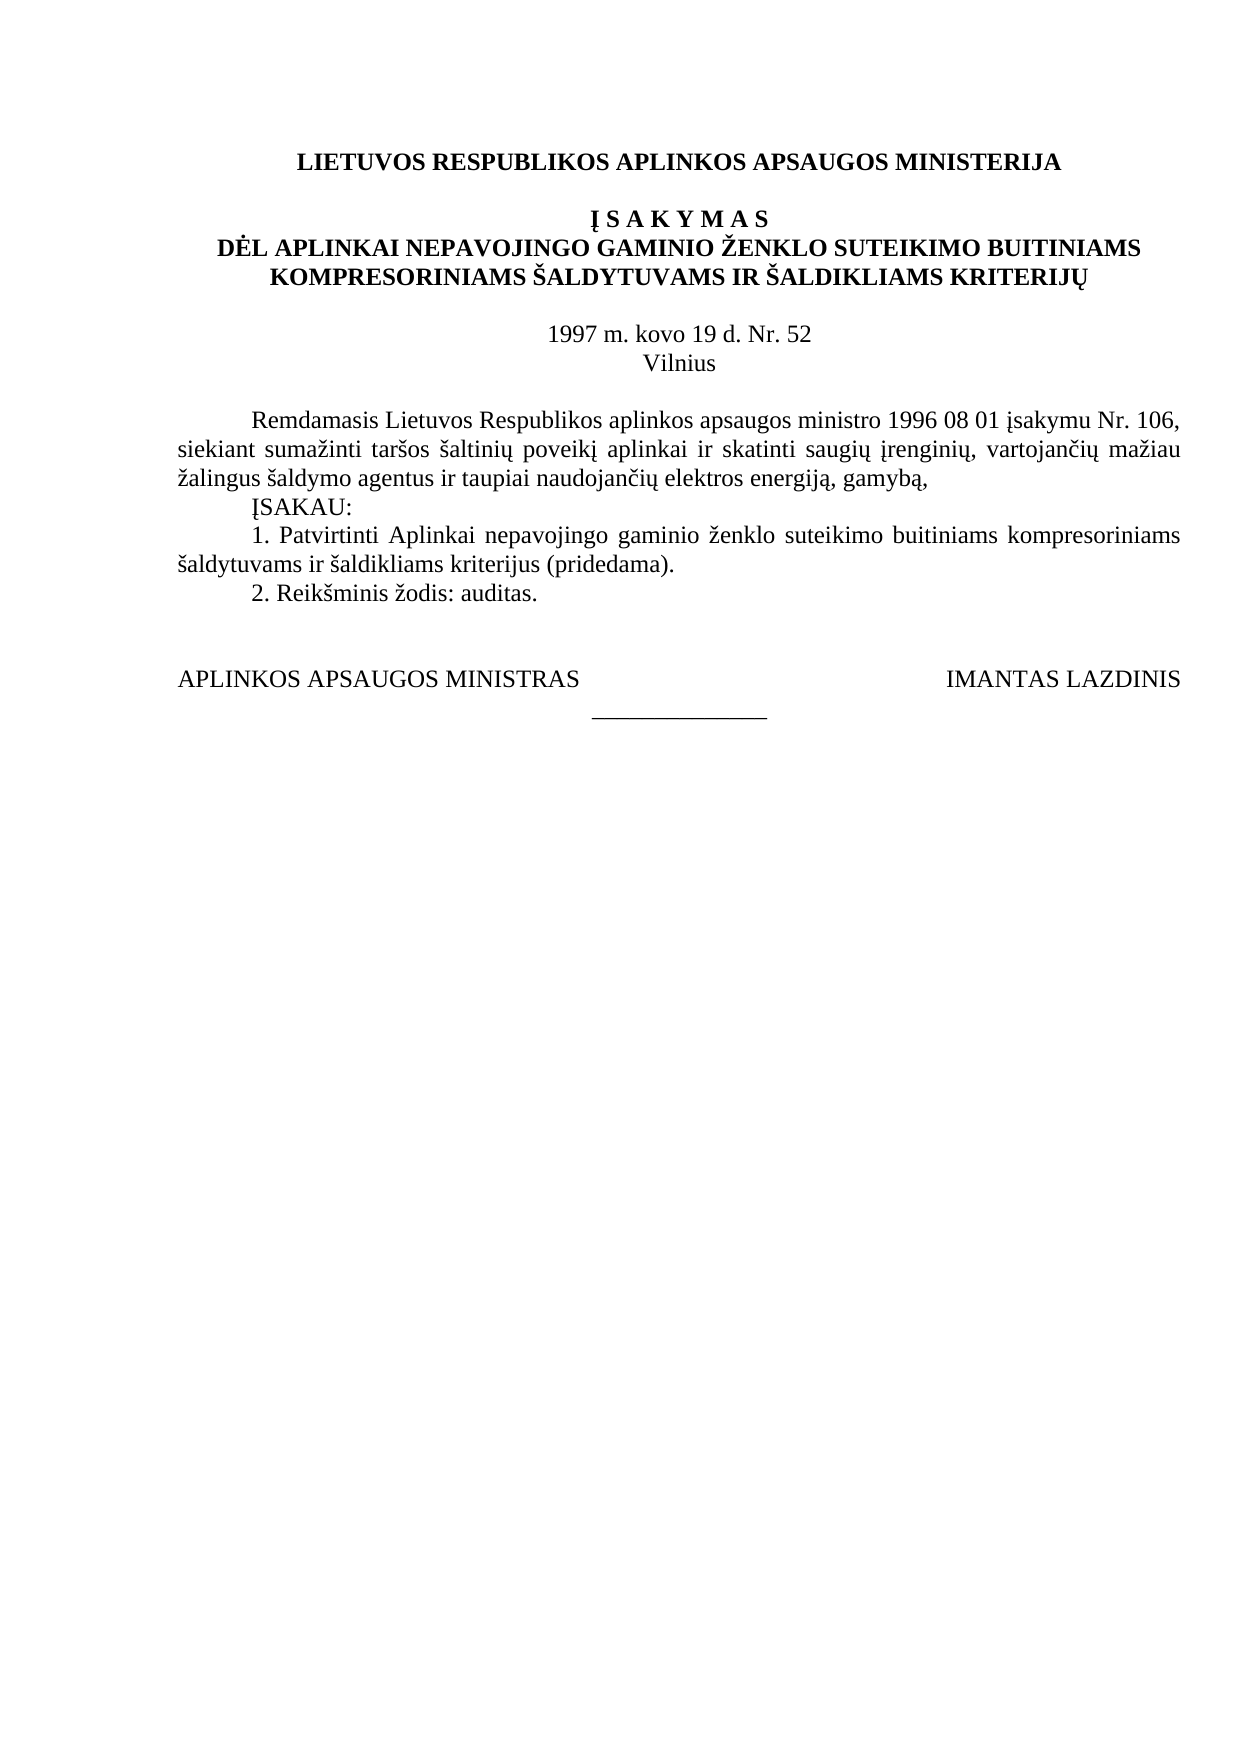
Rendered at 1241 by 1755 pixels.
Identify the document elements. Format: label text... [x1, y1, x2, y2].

text 1. Patvirtinti Aplinkai nepavojingo gaminio ženklo suteikimo buitiniams kompresoriniams šaldytuvams ir šaldikliams kriterijus (pridedama). [177, 521, 1181, 578]
text DĖL APLINKAI NEPAVOJINGO GAMINIO ŽENKLO SUTEIKIMO BUITINIAMS KOMPRESORINIAMS ŠALDYTUVAMS IR ŠALDIKLIAMS KRITERIJŲ [177, 233, 1181, 291]
text Vilnius [177, 348, 1181, 377]
text Remdamasis Lietuvos Respublikos aplinkos apsaugos ministro 1996 08 01 įsakymu Nr. 106, siekiant sumažinti taršos šaltinių poveikį aplinkai ir skatinti saugių įrenginių, vartojančių mažiau žalingus šaldymo agentus ir taupiai naudojančių elektros energiją, gamybą, [177, 406, 1181, 492]
text APLINKOS APSAUGOS Ministras Imantas Lazdinis [177, 664, 1181, 693]
text LIETUVOS RESPUBLIKOS APLINKOS APSAUGOS MINISTERIJA [177, 147, 1181, 176]
text ĮSAKAU: [177, 492, 1181, 521]
text Į S A K Y M A S [177, 204, 1181, 233]
text 2. Reikšminis žodis: auditas. [177, 578, 1181, 607]
text 1997 m. kovo 19 d. Nr. 52 [177, 319, 1181, 348]
text ______________ [177, 693, 1181, 722]
